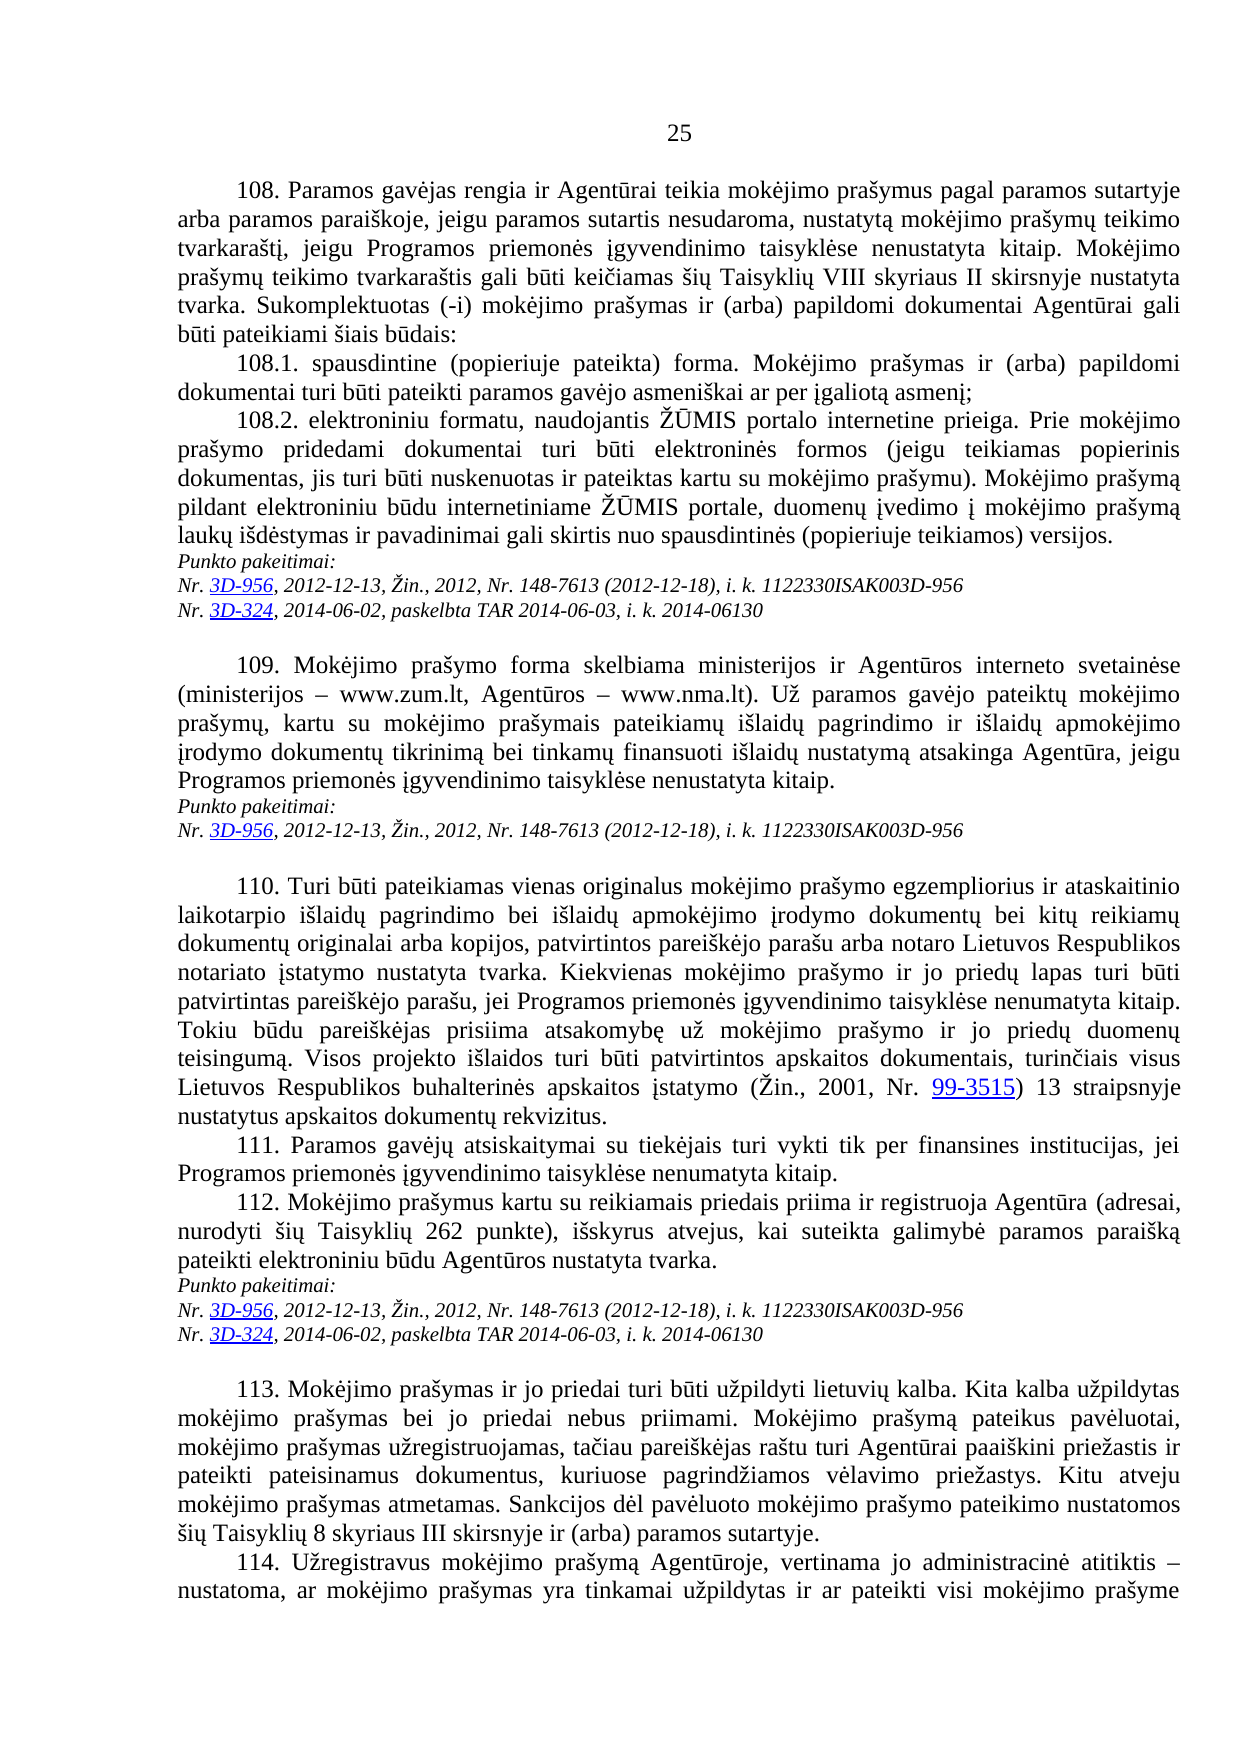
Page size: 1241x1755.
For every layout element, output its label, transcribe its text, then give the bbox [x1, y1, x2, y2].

text 108. Paramos gavėjas rengia ir Agentūrai teikia mokėjimo prašymus pagal paramos sutartyje arba paramos paraiškoje, jeigu paramos sutartis nesudaroma, nustatytą mokėjimo prašymų teikimo tvarkaraštį, jeigu Programos priemonės įgyvendinimo taisyklėse nenustatyta kitaip. Mokėjimo prašymų teikimo tvarkaraštis gali būti keičiamas šių Taisyklių VIII skyriaus II skirsnyje nustatyta tvarka. Sukomplektuotas (-i) mokėjimo prašymas ir (arba) papildomi dokumentai Agentūrai gali būti pateikiami šiais būdais: [177, 176, 1181, 348]
text Nr. 3D-324, 2014-06-02, paskelbta TAR 2014-06-03, i. k. 2014-06130 [177, 597, 1181, 622]
text 109. Mokėjimo prašymo forma skelbiama ministerijos ir Agentūros interneto svetainėse (ministerijos – www.zum.lt, Agentūros – www.nma.lt). Už paramos gavėjo pateiktų mokėjimo prašymų, kartu su mokėjimo prašymais pateikiamų išlaidų pagrindimo ir išlaidų apmokėjimo įrodymo dokumentų tikrinimą bei tinkamų finansuoti išlaidų nustatymą atsakinga Agentūra, jeigu Programos priemonės įgyvendinimo taisyklėse nenustatyta kitaip. [177, 650, 1181, 794]
text 112. Mokėjimo prašymus kartu su reikiamais priedais priima ir registruoja Agentūra (adresai, nurodyti šių Taisyklių 262 punkte), išskyrus atvejus, kai suteikta galimybė paramos paraišką pateikti elektroniniu būdu Agentūros nustatyta tvarka. [177, 1187, 1181, 1273]
text 110. Turi būti pateikiamas vienas originalus mokėjimo prašymo egzempliorius ir ataskaitinio laikotarpio išlaidų pagrindimo bei išlaidų apmokėjimo įrodymo dokumentų bei kitų reikiamų dokumentų originalai arba kopijos, patvirtintos pareiškėjo parašu arba notaro Lietuvos Respublikos notariato įstatymo nustatyta tvarka. Kiekvienas mokėjimo prašymo ir jo priedų lapas turi būti patvirtintas pareiškėjo parašu, jei Programos priemonės įgyvendinimo taisyklėse nenumatyta kitaip. Tokiu būdu pareiškėjas prisiima atsakomybę už mokėjimo prašymo ir jo priedų duomenų teisingumą. Visos projekto išlaidos turi būti patvirtintos apskaitos dokumentais, turinčiais visus Lietuvos Respublikos buhalterinės apskaitos įstatymo (Žin., 2001, Nr. 99-3515) 13 straipsnyje nustatytus apskaitos dokumentų rekvizitus. [177, 871, 1181, 1130]
text Nr. 3D-324, 2014-06-02, paskelbta TAR 2014-06-03, i. k. 2014-06130 [177, 1322, 1181, 1346]
text Punkto pakeitimai: [177, 1273, 1181, 1297]
text Punkto pakeitimai: [177, 549, 1181, 573]
text 108.1. spausdintine (popieriuje pateikta) forma. Mokėjimo prašymas ir (arba) papildomi dokumentai turi būti pateikti paramos gavėjo asmeniškai ar per įgaliotą asmenį; [177, 348, 1181, 406]
text 113. Mokėjimo prašymas ir jo priedai turi būti užpildyti lietuvių kalba. Kita kalba užpildytas mokėjimo prašymas bei jo priedai nebus priimami. Mokėjimo prašymą pateikus pavėluotai, mokėjimo prašymas užregistruojamas, tačiau pareiškėjas raštu turi Agentūrai paaiškini priežastis ir pateikti pateisinamus dokumentus, kuriuose pagrindžiamos vėlavimo priežastys. Kitu atveju mokėjimo prašymas atmetamas. Sankcijos dėl pavėluoto mokėjimo prašymo pateikimo nustatomos šių Taisyklių 8 skyriaus III skirsnyje ir (arba) paramos sutartyje. [177, 1374, 1181, 1547]
text Punkto pakeitimai: [177, 794, 1181, 818]
text Nr. 3D-956, 2012-12-13, Žin., 2012, Nr. 148-7613 (2012-12-18), i. k. 1122330ISAK003D-956 [177, 818, 1181, 842]
text 111. Paramos gavėjų atsiskaitymai su tiekėjais turi vykti tik per finansines institucijas, jei Programos priemonės įgyvendinimo taisyklėse nenumatyta kitaip. [177, 1130, 1181, 1187]
text Nr. 3D-956, 2012-12-13, Žin., 2012, Nr. 148-7613 (2012-12-18), i. k. 1122330ISAK003D-956 [177, 1297, 1181, 1322]
text 114. Užregistravus mokėjimo prašymą Agentūroje, vertinama jo administracinė atitiktis – nustatoma, ar mokėjimo prašymas yra tinkamai užpildytas ir ar pateikti visi mokėjimo prašyme [177, 1547, 1181, 1604]
text 108.2. elektroniniu formatu, naudojantis ŽŪMIS portalo internetine prieiga. Prie mokėjimo prašymo pridedami dokumentai turi būti elektroninės formos (jeigu teikiamas popierinis dokumentas, jis turi būti nuskenuotas ir pateiktas kartu su mokėjimo prašymu). Mokėjimo prašymą pildant elektroniniu būdu internetiniame ŽŪMIS portale, duomenų įvedimo į mokėjimo prašymą laukų išdėstymas ir pavadinimai gali skirtis nuo spausdintinės (popieriuje teikiamos) versijos. [177, 406, 1181, 549]
text Nr. 3D-956, 2012-12-13, Žin., 2012, Nr. 148-7613 (2012-12-18), i. k. 1122330ISAK003D-956 [177, 573, 1181, 597]
